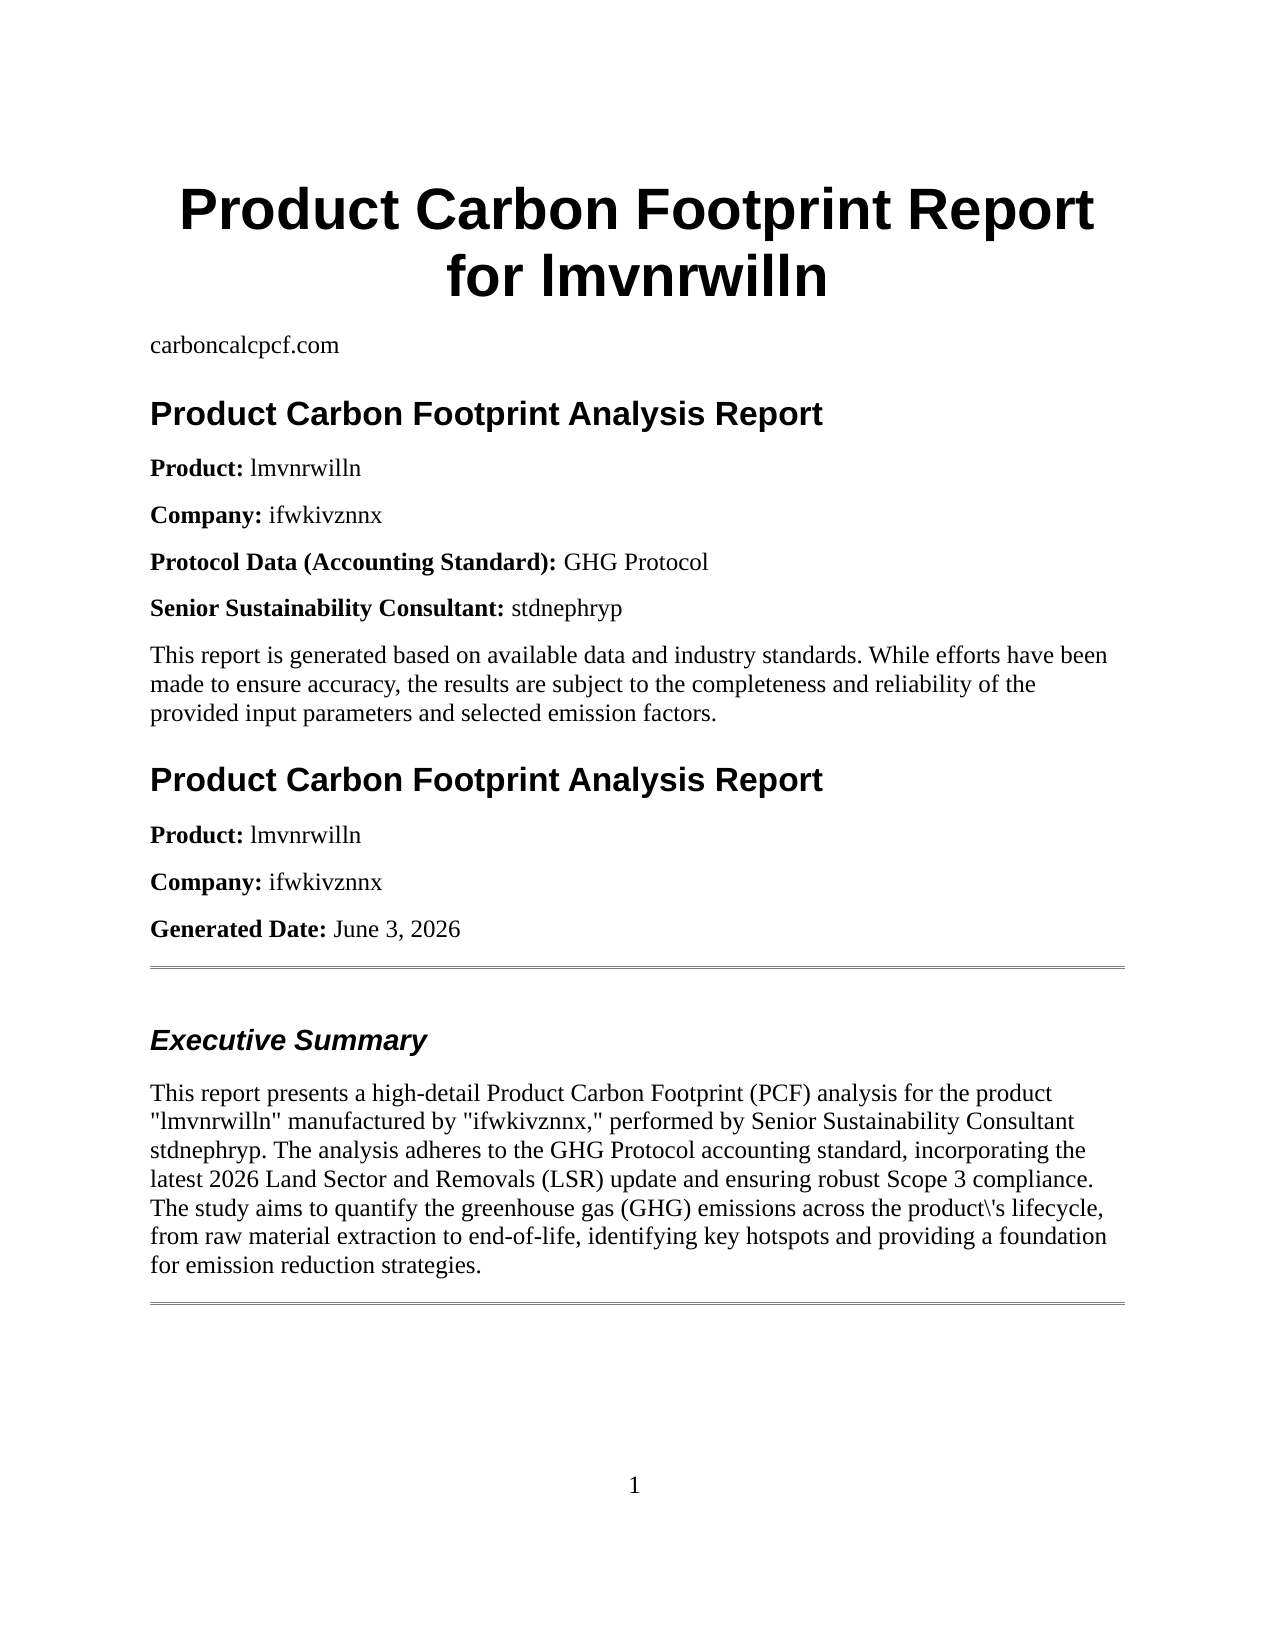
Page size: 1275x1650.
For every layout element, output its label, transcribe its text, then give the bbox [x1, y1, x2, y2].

text Protocol Data (Accounting Standard): GHG Protocol [150, 547, 1125, 576]
subtitle Product Carbon Footprint Analysis Report [150, 760, 1125, 799]
text This report is generated based on available data and industry standards. While efforts have been made to ensure accuracy, the results are subject to the completeness and reliability of the provided input parameters and selected emission factors. [150, 640, 1125, 726]
title Product Carbon Footprint Report for lmvnrwilln [150, 175, 1125, 309]
text This report presents a high-detail Product Carbon Footprint (PCF) analysis for the product "lmvnrwilln" manufactured by "ifwkivznnx," performed by Senior Sustainability Consultant stdnephryp. The analysis adheres to the GHG Protocol accounting standard, incorporating the latest 2026 Land Sector and Removals (LSR) update and ensuring robust Scope 3 compliance. The study aims to quantify the greenhouse gas (GHG) emissions across the product\'s lifecycle, from raw material extraction to end-of-life, identifying key hotspots and providing a foundation for emission reduction strategies. [150, 1078, 1125, 1279]
text Company: ifwkivznnx [150, 867, 1125, 896]
text Product: lmvnrwilln [150, 820, 1125, 849]
subtitle Executive Summary [150, 1023, 1125, 1056]
text carboncalcpcf.com [150, 331, 1125, 359]
subtitle Product Carbon Footprint Analysis Report [150, 393, 1125, 432]
text Generated Date: June 3, 2026 [150, 914, 1125, 942]
text Company: ifwkivznnx [150, 500, 1125, 529]
text Senior Sustainability Consultant: stdnephryp [150, 593, 1125, 622]
text Product: lmvnrwilln [150, 453, 1125, 482]
